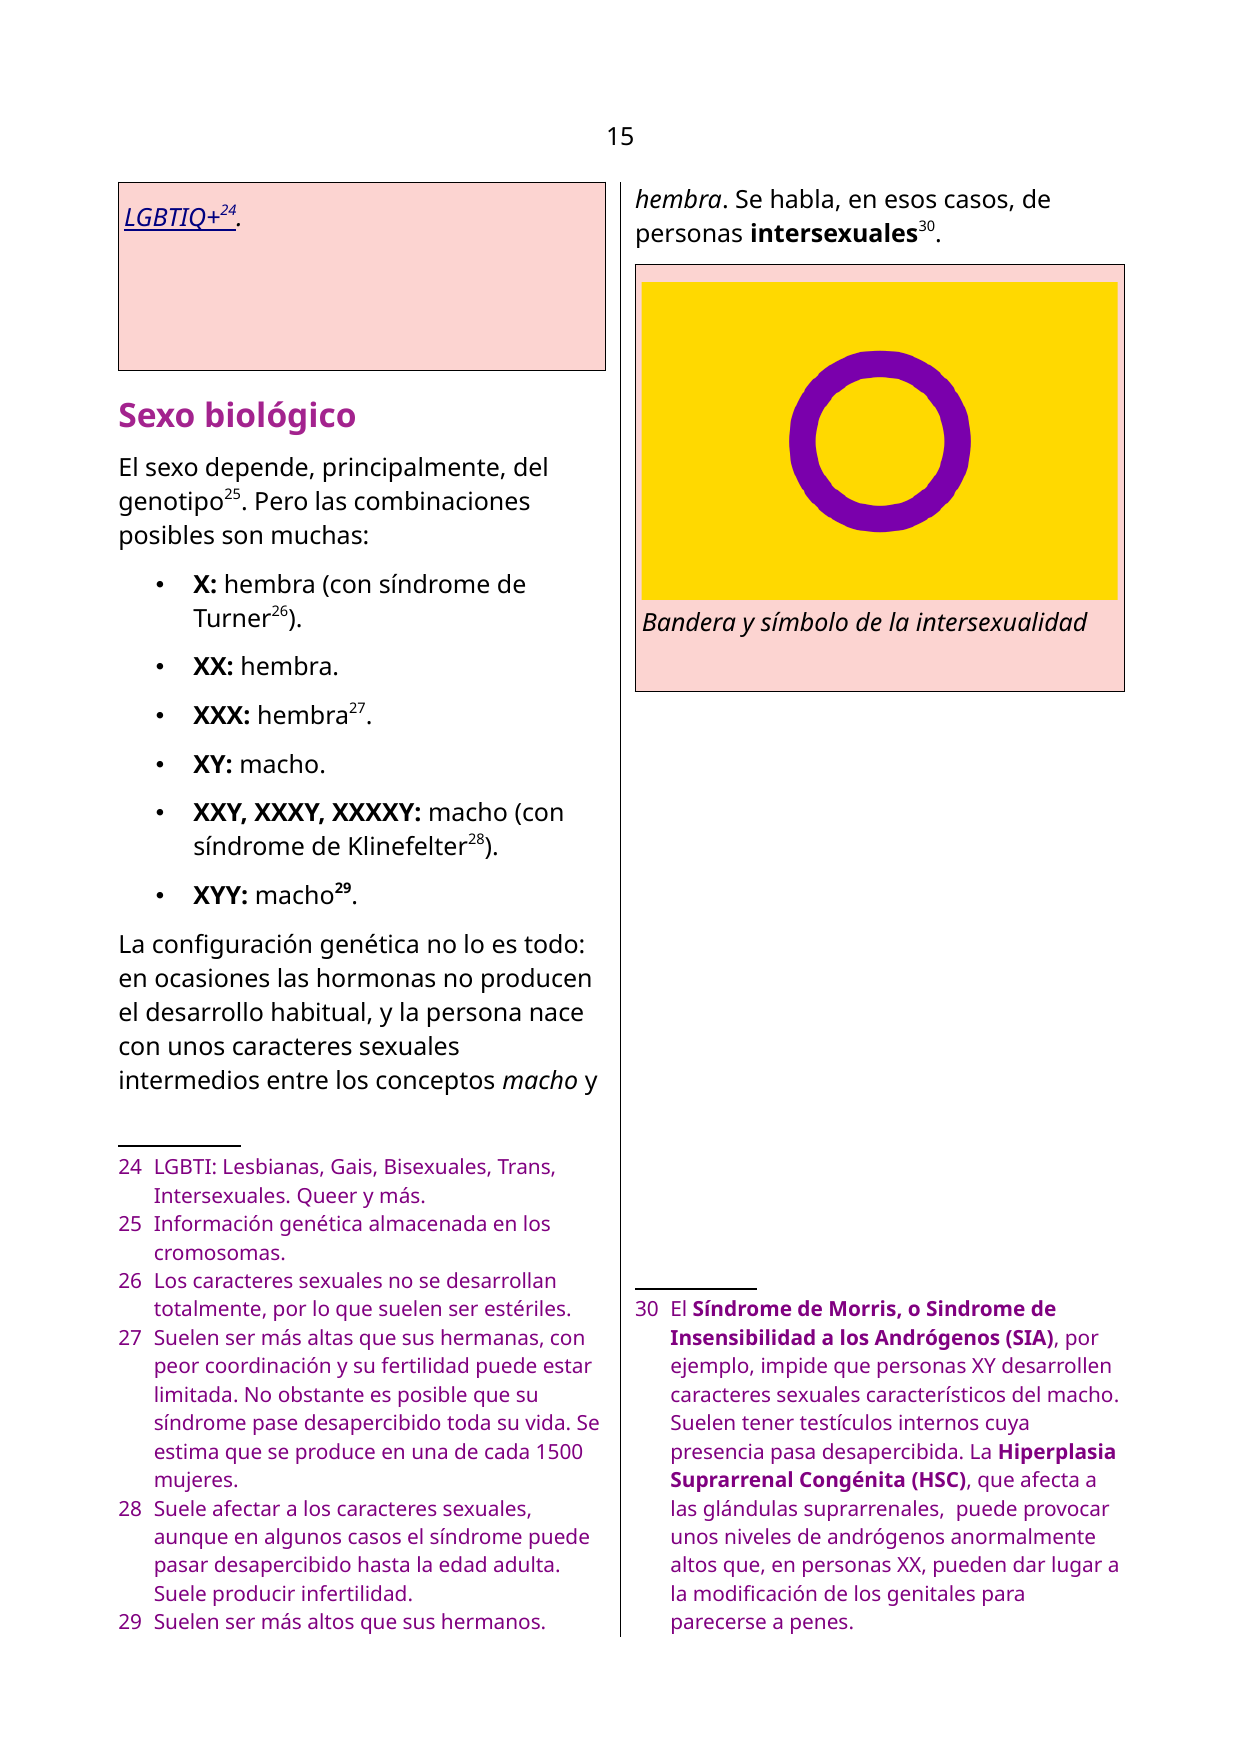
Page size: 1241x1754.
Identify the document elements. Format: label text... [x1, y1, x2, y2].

text El sexo depende, principalmente, del genotipo. Pero las combinaciones posibles son muchas: [118, 449, 605, 552]
text Información genética almacenada en los cromosomas. [118, 1209, 605, 1266]
text El Síndrome de Morris, o Sindrome de Insensibilidad a los Andrógenos (SIA), por ejemplo, impide que personas XY desarrollen caracteres sexuales característicos del macho. Suelen tener testículos internos cuya presencia pasa desapercibida. La Hiperplasia Suprarrenal Congénita (HSC), que afecta a las glándulas suprarrenales, puede provocar unos niveles de andrógenos anormalmente altos que, en personas XX, pueden dar lugar a la modificación de los genitales para parecerse a penes. [635, 1294, 1122, 1636]
list Suelen ser más altos que sus hermanos. [118, 1607, 605, 1636]
list X: hembra (con síndrome de Turner). [156, 566, 605, 634]
list XXX: hembra. [156, 698, 605, 732]
list Los caracteres sexuales no se desarrollan totalmente, por lo que suelen ser estériles. [118, 1266, 605, 1323]
list Suele afectar a los caracteres sexuales, aunque en algunos casos el síndrome puede pasar desapercibido hasta la edad adulta. Suele producir infertilidad. [118, 1494, 605, 1607]
list XYY: macho. [156, 878, 605, 912]
table_header Bandera arco iris, adoptada por toda la comunidad LGBTIQ+. [119, 183, 605, 370]
text hembra. Se habla, en esos casos, de personas intersexuales. [635, 182, 1122, 250]
text La configuración genética no lo es todo: en ocasiones las hormonas no producen el desarrollo habitual, y la persona nace con unos caracteres sexuales intermedios entre los conceptos macho y [118, 926, 605, 1097]
list XX: hembra. [156, 649, 605, 683]
picture [641, 282, 1118, 600]
list XXY, XXXY, XXXXY: macho (con síndrome de Klinefelter). [156, 795, 605, 863]
list Suelen ser más altas que sus hermanas, con peor coordinación y su fertilidad puede estar limitada. No obstante es posible que su síndrome pase desapercibido toda su vida. Se estima que se produce en una de cada 1500 mujeres. [118, 1323, 605, 1494]
subtitle Sexo biológico [118, 391, 605, 437]
list XY: macho. [156, 746, 605, 780]
table_header [636, 265, 1124, 691]
